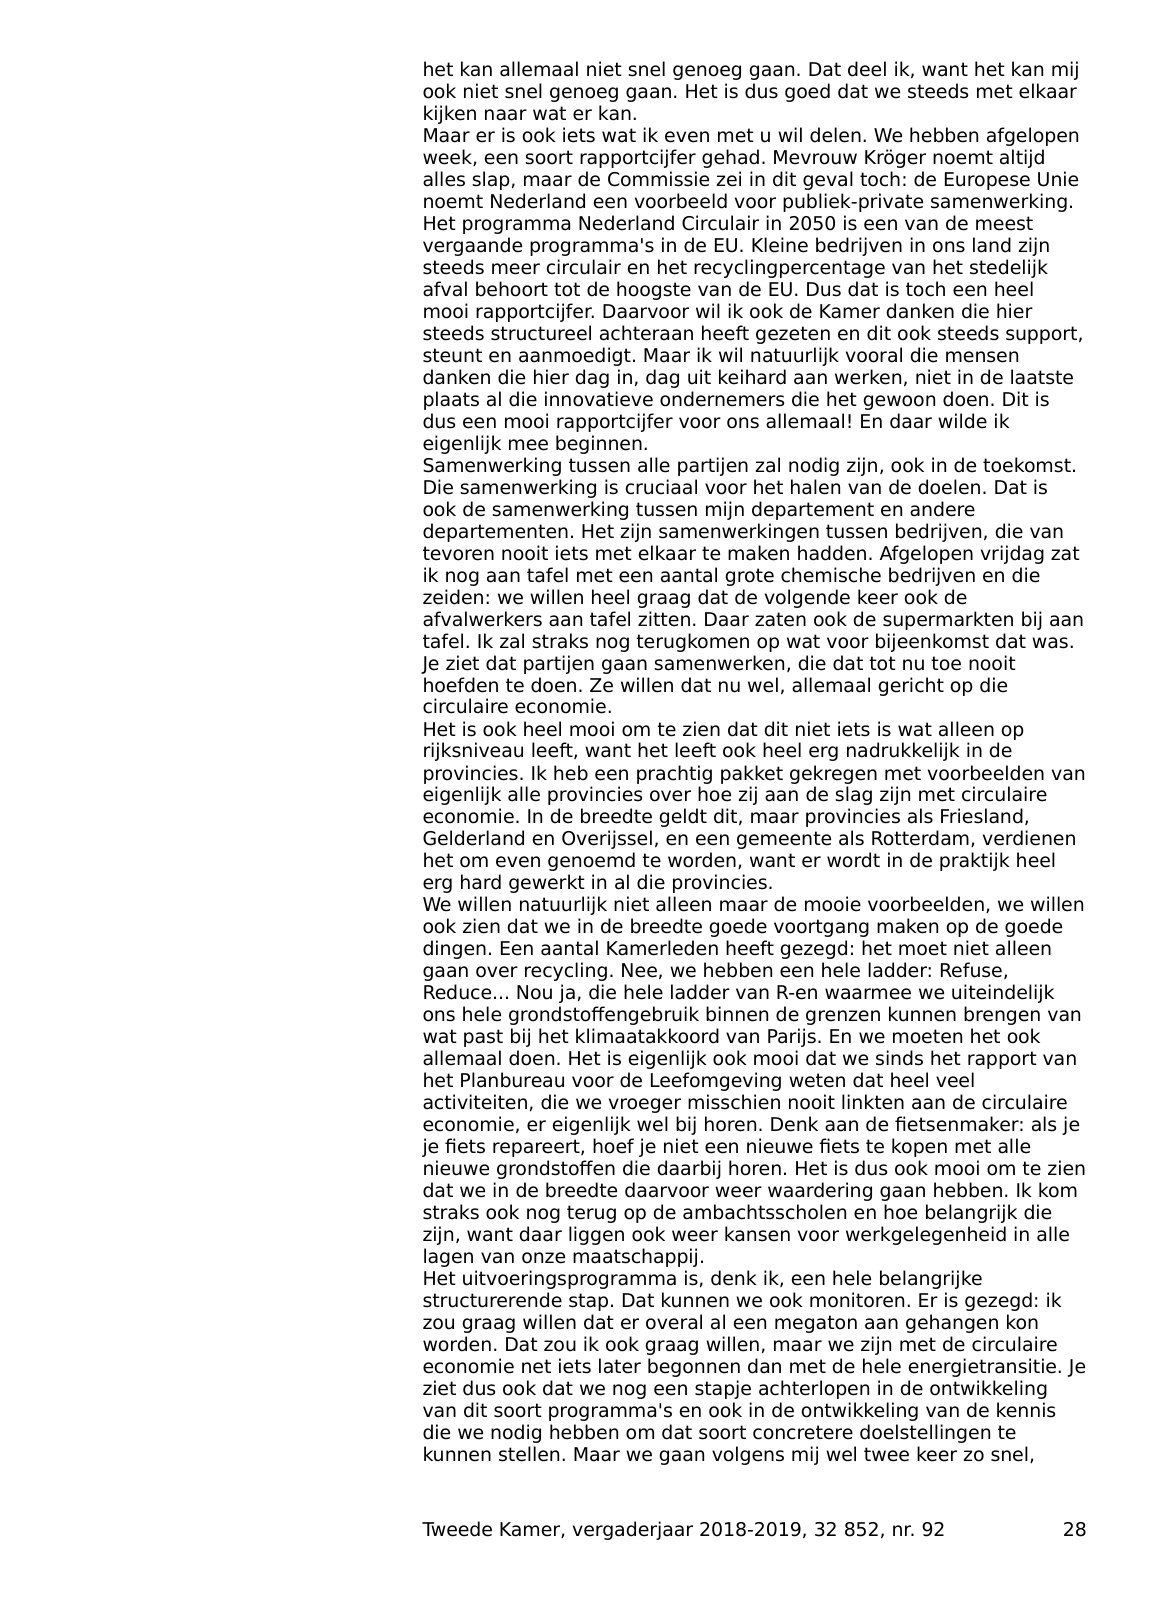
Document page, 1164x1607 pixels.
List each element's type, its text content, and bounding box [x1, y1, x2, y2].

text het kan allemaal niet snel genoeg gaan. Dat deel ik, want het kan mij ook niet snel genoeg gaan. Het is dus goed dat we steeds met elkaar kijken naar wat er kan. [422, 59, 1087, 125]
text Samenwerking tussen alle partijen zal nodig zijn, ook in de toekomst. Die samenwerking is cruciaal voor het halen van de doelen. Dat is ook de samenwerking tussen mijn departement en andere departementen. Het zijn samenwerkingen tussen bedrijven, die van tevoren nooit iets met elkaar te maken hadden. Afgelopen vrijdag zat ik nog aan tafel met een aantal grote chemische bedrijven en die zeiden: we willen heel graag dat de volgende keer ook de afvalwerkers aan tafel zitten. Daar zaten ook de supermarkten bij aan tafel. Ik zal straks nog terugkomen op wat voor bijeenkomst dat was. Je ziet dat partijen gaan samenwerken, die dat tot nu toe nooit hoefden te doen. Ze willen dat nu wel, allemaal gericht op die circulaire economie. [422, 455, 1087, 718]
text We willen natuurlijk niet alleen maar de mooie voorbeelden, we willen ook zien dat we in de breedte goede voortgang maken op de goede dingen. Een aantal Kamerleden heeft gezegd: het moet niet alleen gaan over recycling. Nee, we hebben een hele ladder: Refuse, Reduce... Nou ja, die hele ladder van R-en waarmee we uiteindelijk ons hele grondstoffengebruik binnen de grenzen kunnen brengen van wat past bij het klimaatakkoord van Parijs. En we moeten het ook allemaal doen. Het is eigenlijk ook mooi dat we sinds het rapport van het Planbureau voor de Leefomgeving weten dat heel veel activiteiten, die we vroeger misschien nooit linkten aan de circulaire economie, er eigenlijk wel bij horen. Denk aan de fietsenmaker: als je je fiets repareert, hoef je niet een nieuwe fiets te kopen met alle nieuwe grondstoffen die daarbij horen. Het is dus ook mooi om te zien dat we in de breedte daarvoor weer waardering gaan hebben. Ik kom straks ook nog terug op de ambachtsscholen en hoe belangrijk die zijn, want daar liggen ook weer kansen voor werkgelegenheid in alle lagen van onze maatschappij. [422, 894, 1087, 1268]
text Het uitvoeringsprogramma is, denk ik, een hele belangrijke structurerende stap. Dat kunnen we ook monitoren. Er is gezegd: ik zou graag willen dat er overal al een megaton aan gehangen kon worden. Dat zou ik ook graag willen, maar we zijn met de circulaire economie net iets later begonnen dan met de hele energietransitie. Je ziet dus ook dat we nog een stapje achterlopen in de ontwikkeling van dit soort programma's en ook in de ontwikkeling van de kennis die we nodig hebben om dat soort concretere doelstellingen te kunnen stellen. Maar we gaan volgens mij wel twee keer zo snel, [422, 1268, 1087, 1466]
text Maar er is ook iets wat ik even met u wil delen. We hebben afgelopen week, een soort rapportcijfer gehad. Mevrouw Kröger noemt altijd alles slap, maar de Commissie zei in dit geval toch: de Europese Unie noemt Nederland een voorbeeld voor publiek-private samenwerking. Het programma Nederland Circulair in 2050 is een van de meest vergaande programma's in de EU. Kleine bedrijven in ons land zijn steeds meer circulair en het recyclingpercentage van het stedelijk afval behoort tot de hoogste van de EU. Dus dat is toch een heel mooi rapportcijfer. Daarvoor wil ik ook de Kamer danken die hier steeds structureel achteraan heeft gezeten en dit ook steeds support, steunt en aanmoedigt. Maar ik wil natuurlijk vooral die mensen danken die hier dag in, dag uit keihard aan werken, niet in de laatste plaats al die innovatieve ondernemers die het gewoon doen. Dit is dus een mooi rapportcijfer voor ons allemaal! En daar wilde ik eigenlijk mee beginnen. [422, 125, 1087, 455]
text Het is ook heel mooi om te zien dat dit niet iets is wat alleen op rijksniveau leeft, want het leeft ook heel erg nadrukkelijk in de provincies. Ik heb een prachtig pakket gekregen met voorbeelden van eigenlijk alle provincies over hoe zij aan de slag zijn met circulaire economie. In de breedte geldt dit, maar provincies als Friesland, Gelderland en Overijssel, en een gemeente als Rotterdam, verdienen het om even genoemd te worden, want er wordt in de praktijk heel erg hard gewerkt in al die provincies. [422, 718, 1087, 894]
